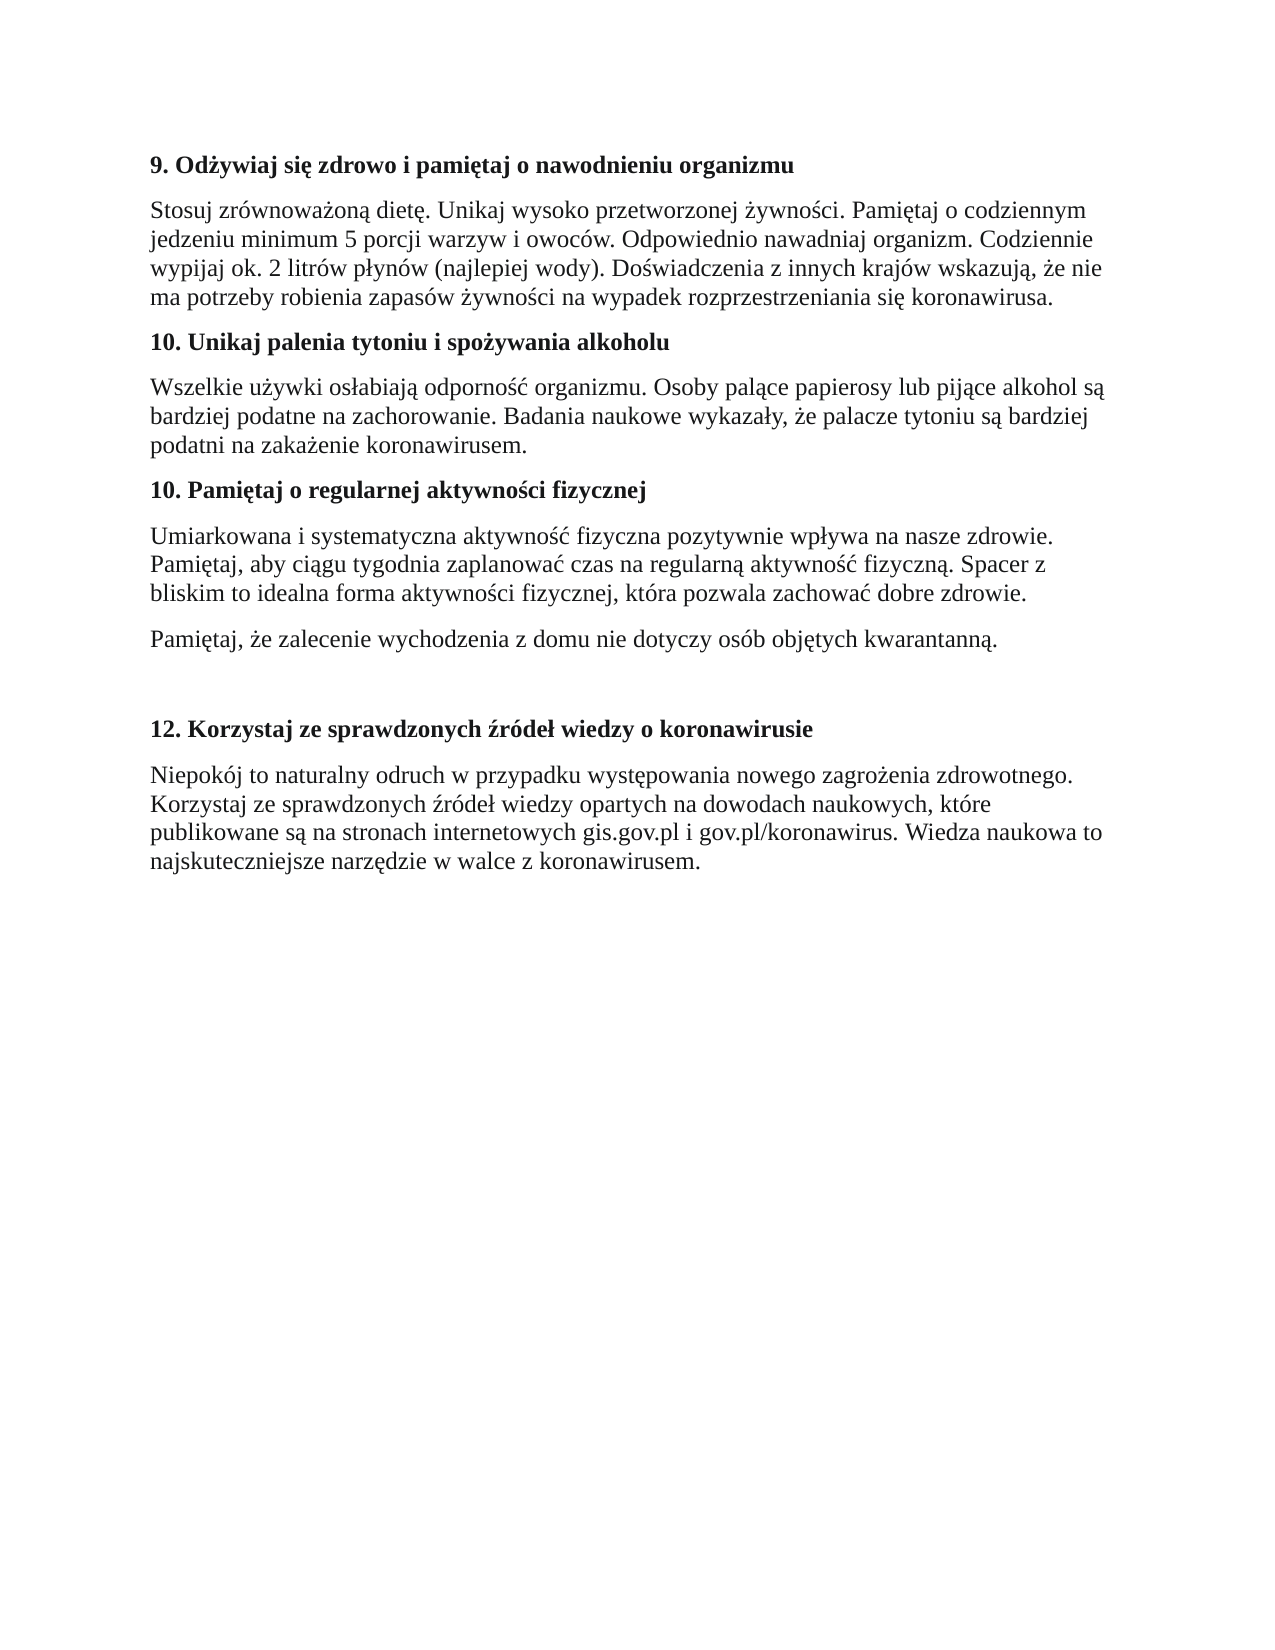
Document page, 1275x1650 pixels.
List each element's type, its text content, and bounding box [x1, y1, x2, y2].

text Niepokój to naturalny odruch w przypadku występowania nowego zagrożenia zdrowotnego. Korzystaj ze sprawdzonych źródeł wiedzy opartych na dowodach naukowych, które publikowane są na stronach internetowych gis.gov.pl i gov.pl/koronawirus. Wiedza naukowa to najskuteczniejsze narzędzie w walce z koronawirusem. [150, 760, 1125, 875]
text 10. Unikaj palenia tytoniu i spożywania alkoholu [150, 327, 1125, 356]
text 12. Korzystaj ze sprawdzonych źródeł wiedzy o koronawirusie [150, 714, 1125, 743]
text Umiarkowana i systematyczna aktywność fizyczna pozytywnie wpływa na nasze zdrowie. Pamiętaj, aby ciągu tygodnia zaplanować czas na regularną aktywność fizyczną. Spacer z bliskim to idealna forma aktywności fizycznej, która pozwala zachować dobre zdrowie. [150, 521, 1125, 607]
text 10. Pamiętaj o regularnej aktywności fizycznej [150, 475, 1125, 504]
text Pamiętaj, że zalecenie wychodzenia z domu nie dotyczy osób objętych kwarantanną. [150, 624, 1125, 652]
text 9. Odżywiaj się zdrowo i pamiętaj o nawodnieniu organizmu [150, 150, 1125, 179]
text Stosuj zrównoważoną dietę. Unikaj wysoko przetworzonej żywności. Pamiętaj o codziennym jedzeniu minimum 5 porcji warzyw i owoców. Odpowiednio nawadniaj organizm. Codziennie wypijaj ok. 2 litrów płynów (najlepiej wody). Doświadczenia z innych krajów wskazują, że nie ma potrzeby robienia zapasów żywności na wypadek rozprzestrzeniania się koronawirusa. [150, 195, 1125, 310]
text Wszelkie używki osłabiają odporność organizmu. Osoby palące papierosy lub pijące alkohol są bardziej podatne na zachorowanie. Badania naukowe wykazały, że palacze tytoniu są bardziej podatni na zakażenie koronawirusem. [150, 372, 1125, 459]
